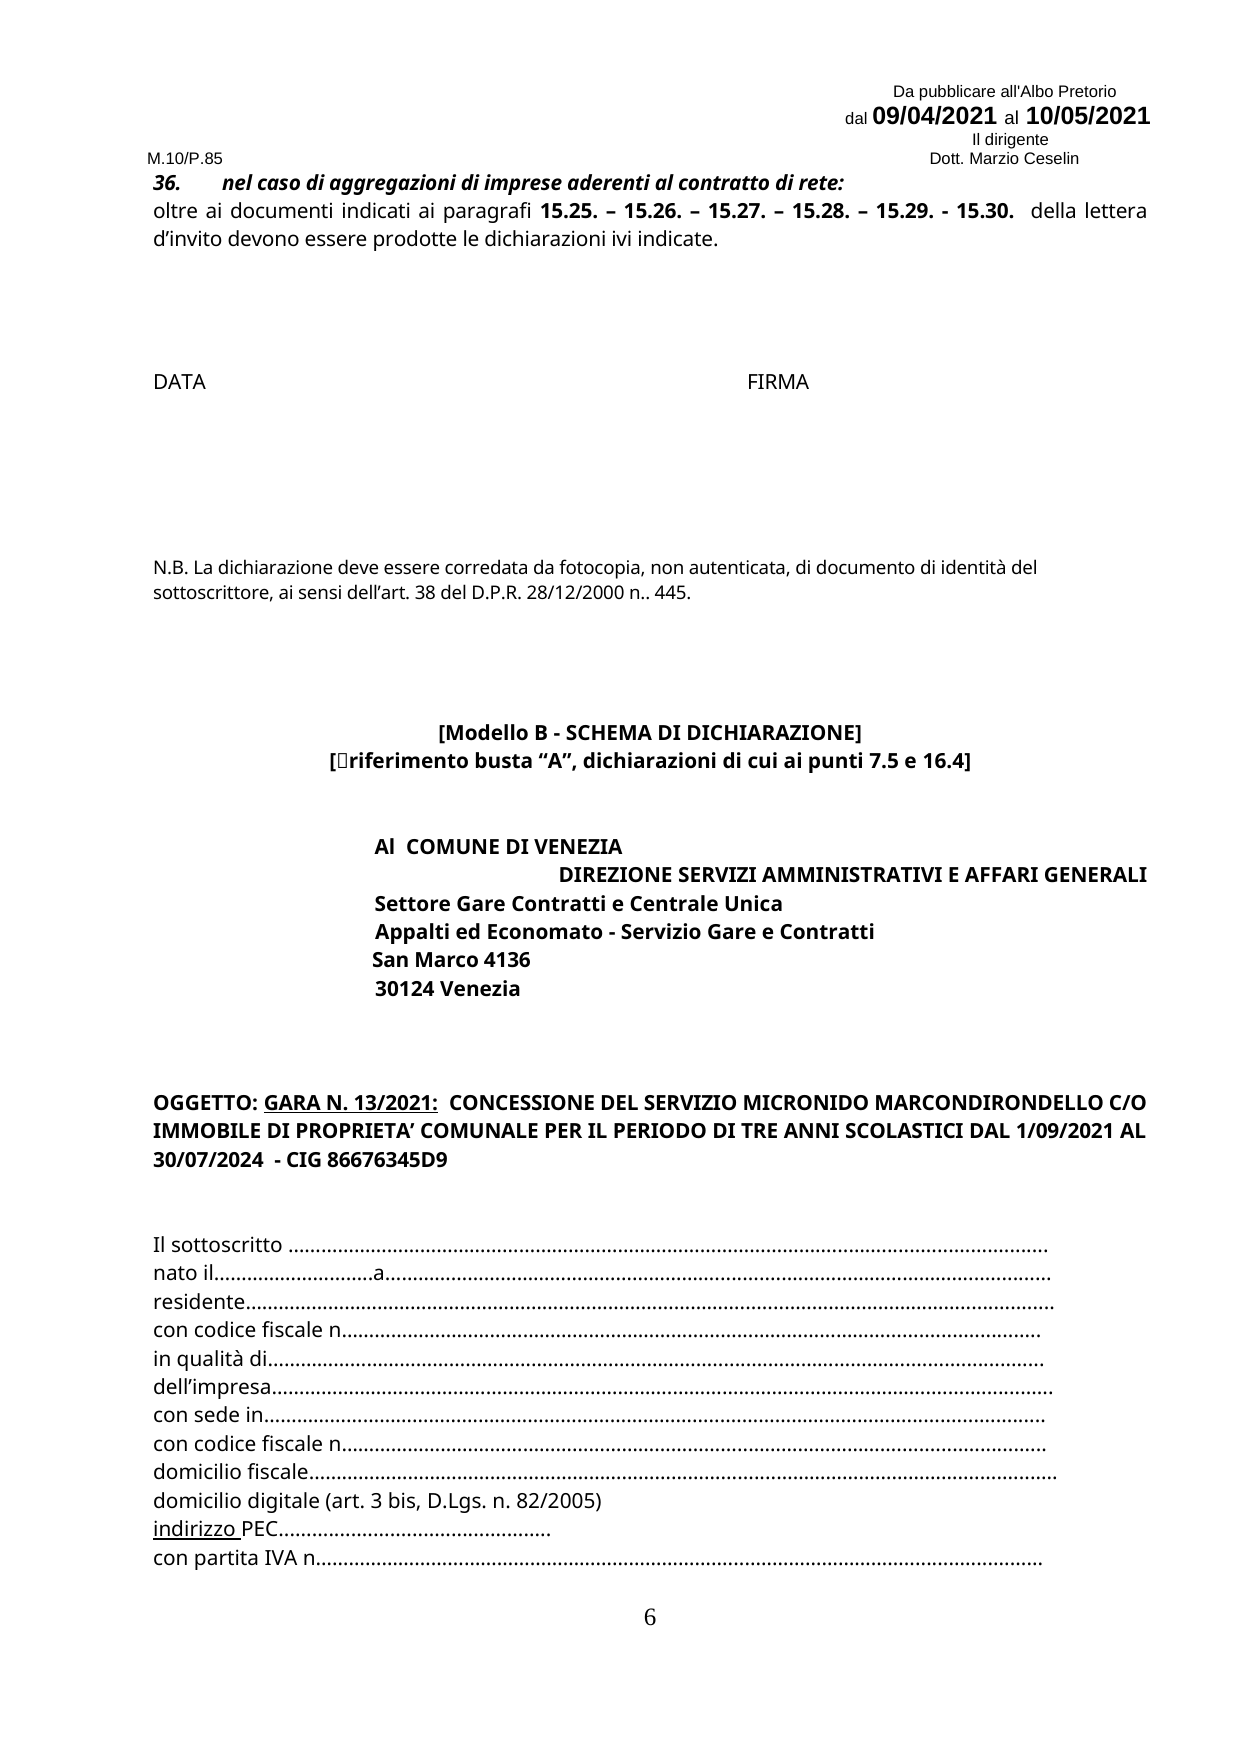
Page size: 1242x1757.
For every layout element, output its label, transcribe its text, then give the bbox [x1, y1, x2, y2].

text in qualità di……………………………………………………………………….......……………………….......................... [153, 1344, 1147, 1372]
text residente………………………………………………………………………………..........…………………………................. [153, 1287, 1147, 1315]
text Settore Gare Contratti e Centrale Unica [147, 889, 1147, 917]
text indirizzo PEC................................................. [153, 1514, 1147, 1543]
text Appalti ed Economato - Servizio Gare e Contratti [153, 917, 1147, 946]
text San Marco 4136 [153, 946, 1147, 974]
list oltre ai documenti indicati ai paragrafi 15.25. – 15.26. – 15.27. – 15.28. – 15.29. - 15.30. della lettera d’invito devono essere prodotte le dichiarazioni ivi indicate. [153, 196, 1147, 253]
list DATA FIRMA [153, 367, 1147, 395]
text [riferimento busta “A”, dichiarazioni di cui ai punti 7.5 e 16.4] [153, 747, 1147, 775]
text OGGETTO: GARA N. 13/2021: CONCESSIONE DEL SERVIZIO MICRONIDO MARCONDIRONDELLO C/O IMMOBILE DI PROPRIETA’ COMUNALE PER IL PERIODO DI TRE ANNI SCOLASTICI DAL 1/09/2021 AL 30/07/2024 - CIG 86676345D9 [153, 1088, 1147, 1173]
text nato il………………………..a…………………………………………………….............……………………………............... [153, 1258, 1147, 1287]
text con partita IVA n………………………………………………………………........………………………......................... [153, 1543, 1147, 1571]
text con sede in………………………………………………………………………...……………………………......................... [153, 1401, 1147, 1429]
subtitle N.B. La dichiarazione deve essere corredata da fotocopia, non autenticata, di documento di identità del sottoscrittore, ai sensi dell’art. 38 del D.P.R. 28/12/2000 n.. 445. [153, 554, 1147, 605]
text con codice fiscale n…………………………………………………………….....………………………........................... [153, 1429, 1147, 1457]
list nel caso di aggregazioni di imprese aderenti al contratto di rete: [153, 168, 1147, 196]
text 30124 Venezia [153, 974, 1147, 1002]
text DIREZIONE SERVIZI AMMINISTRATIVI E AFFARI GENERALI [153, 860, 1147, 889]
subtitle Al COMUNE DI VENEZIA [147, 832, 1147, 860]
text Il sottoscritto ………………………………………………………………………………………...…….............................. [153, 1230, 1147, 1258]
text dell’impresa……………………………………………………………….…………...…………………………........................ [153, 1372, 1147, 1401]
text con codice fiscale n………………………………………………………………...……………………............................ [153, 1315, 1147, 1344]
text domicilio fiscale…………………………………………………………………..........…………………………….................. [153, 1457, 1147, 1486]
text [Modello B - SCHEMA DI DICHIARAZIONE] [153, 718, 1147, 747]
text domicilio digitale (art. 3 bis, D.Lgs. n. 82/2005) [153, 1486, 1147, 1514]
